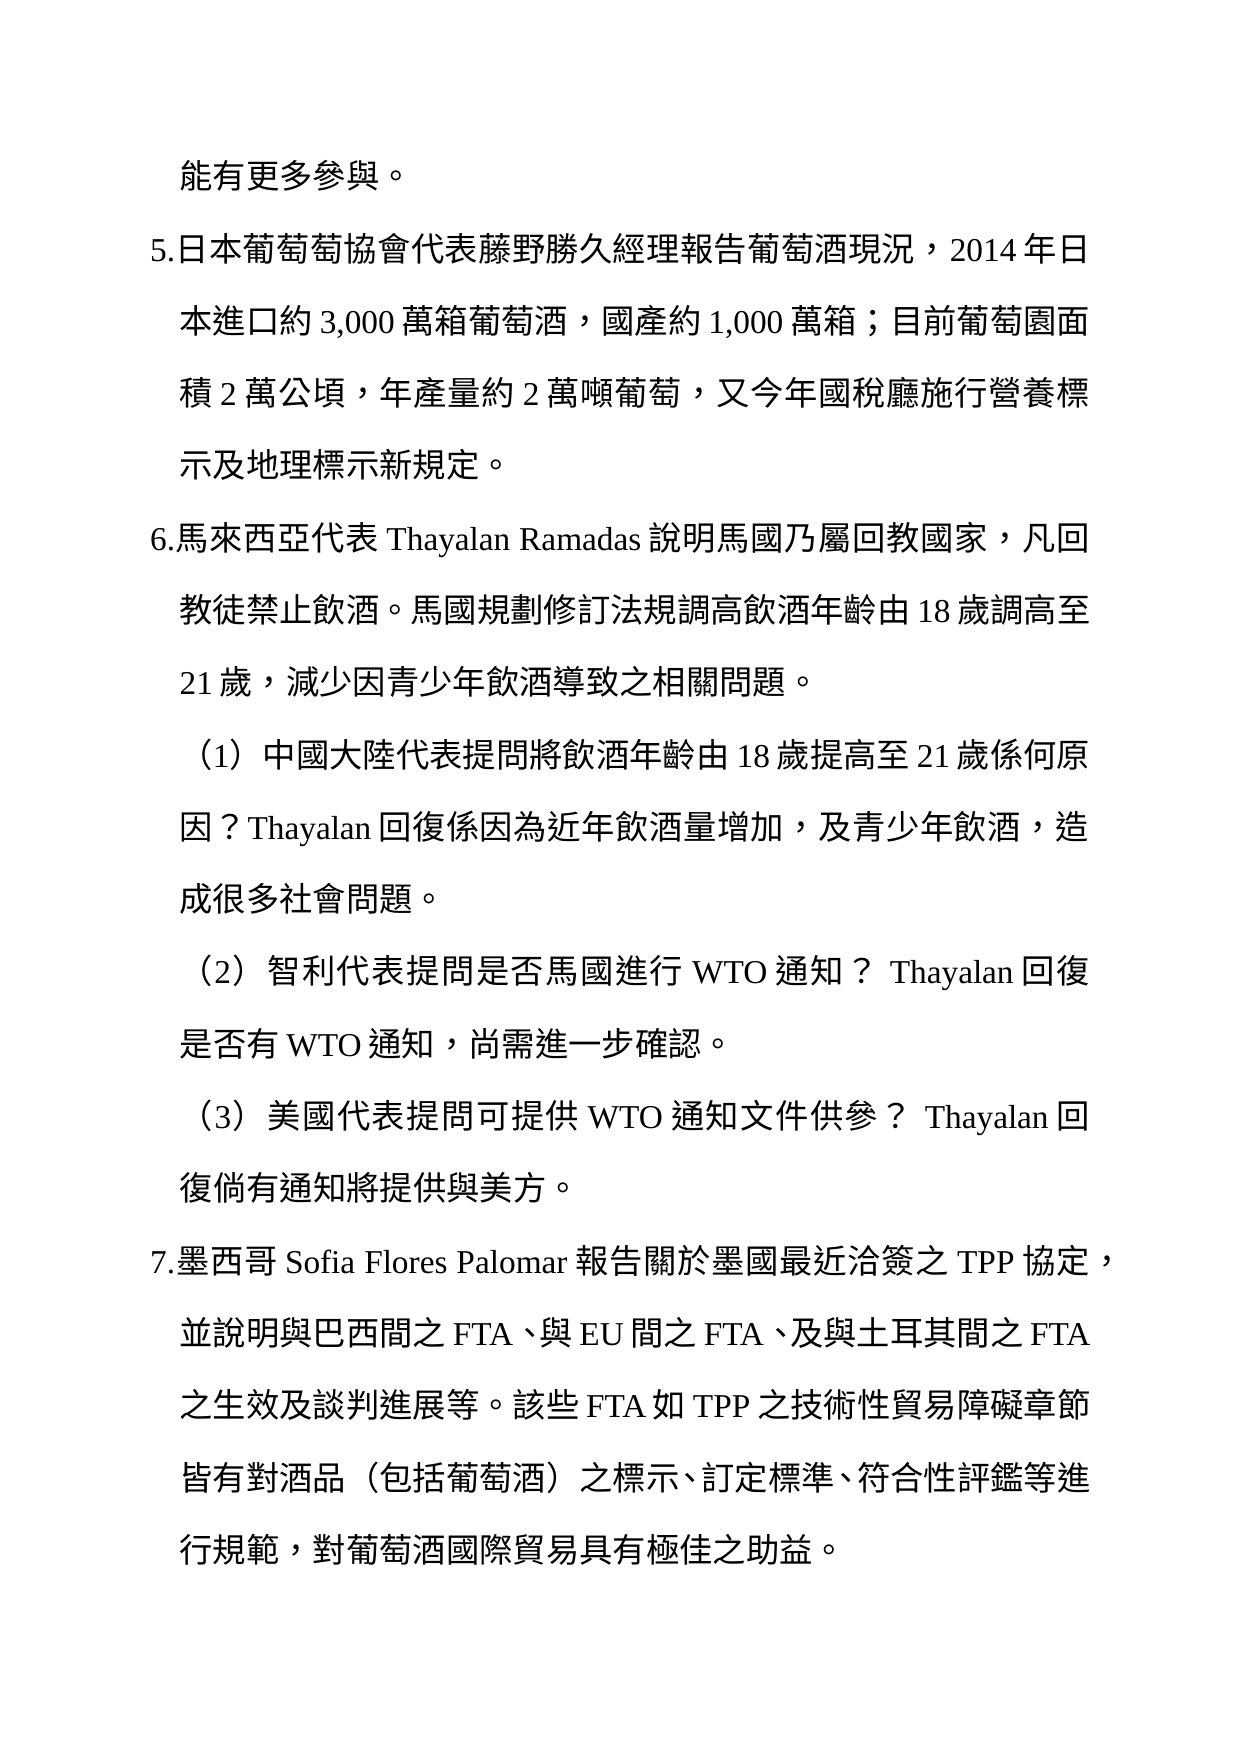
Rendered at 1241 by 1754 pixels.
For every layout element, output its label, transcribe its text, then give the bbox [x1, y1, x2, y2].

text （1）中國大陸代表提問將飲酒年齡由18歲提高至21歲係何原因？Thayalan回復係因為近年飲酒量增加，及青少年飲酒，造成很多社會問題。 [179, 728, 1090, 921]
text （3）美國代表提問可提供WTO通知文件供參？ Thayalan回復倘有通知將提供與美方。 [179, 1090, 1090, 1210]
text 5.日本葡萄萄協會代表藤野勝久經理報告葡萄酒現況，2014年日本進口約3,000萬箱葡萄酒，國產約1,000萬箱；目前葡萄園面積2萬公頃，年產量約2萬噸葡萄，又今年國稅廳施行營養標示及地理標示新規定。 [150, 222, 1090, 487]
text 6.馬來西亞代表Thayalan Ramadas說明馬國乃屬回教國家，凡回教徒禁止飲酒。馬國規劃修訂法規調高飲酒年齡由18歲調高至21歲，減少因青少年飲酒導致之相關問題。 [150, 511, 1090, 704]
text 7.墨西哥Sofia Flores Palomar報告關於墨國最近洽簽之TPP協定，並說明與巴西間之FTA、與EU間之FTA、及與土耳其間之FTA之生效及談判進展等。該些FTA如TPP之技術性貿易障礙章節皆有對酒品（包括葡萄酒）之標示、訂定標準、符合性評鑑等進行規範，對葡萄酒國際貿易具有極佳之助益。 [150, 1234, 1090, 1572]
text （2）智利代表提問是否馬國進行WTO通知？ Thayalan回復是否有WTO通知，尚需進一步確認。 [179, 945, 1090, 1066]
text 4.香港代表食物安全中心陳偉仁主任報告其食品包括葡萄酒，並無特別法規規範葡萄酒，一般檢驗項目原包括重金屬、防腐劑、抗氧化劑等。經參採WHO規定，香港於2014 年8月起施行新版食品中農藥殘留標準，內容包括近千種農藥。採用新版標準前，業完成與利害關係人間之諮商與相關WTO通知。另葡萄酒之農藥殘留係依葡萄之標準，該等標準及相關法規皆公布於網站，使相關利害關係人可得知及瞭解其內容，以促進葡萄酒之國際貿易。另外香港亦參加WRF殘留限值工作小組，希望未來能有更多參與。 [150, 150, 1090, 198]
